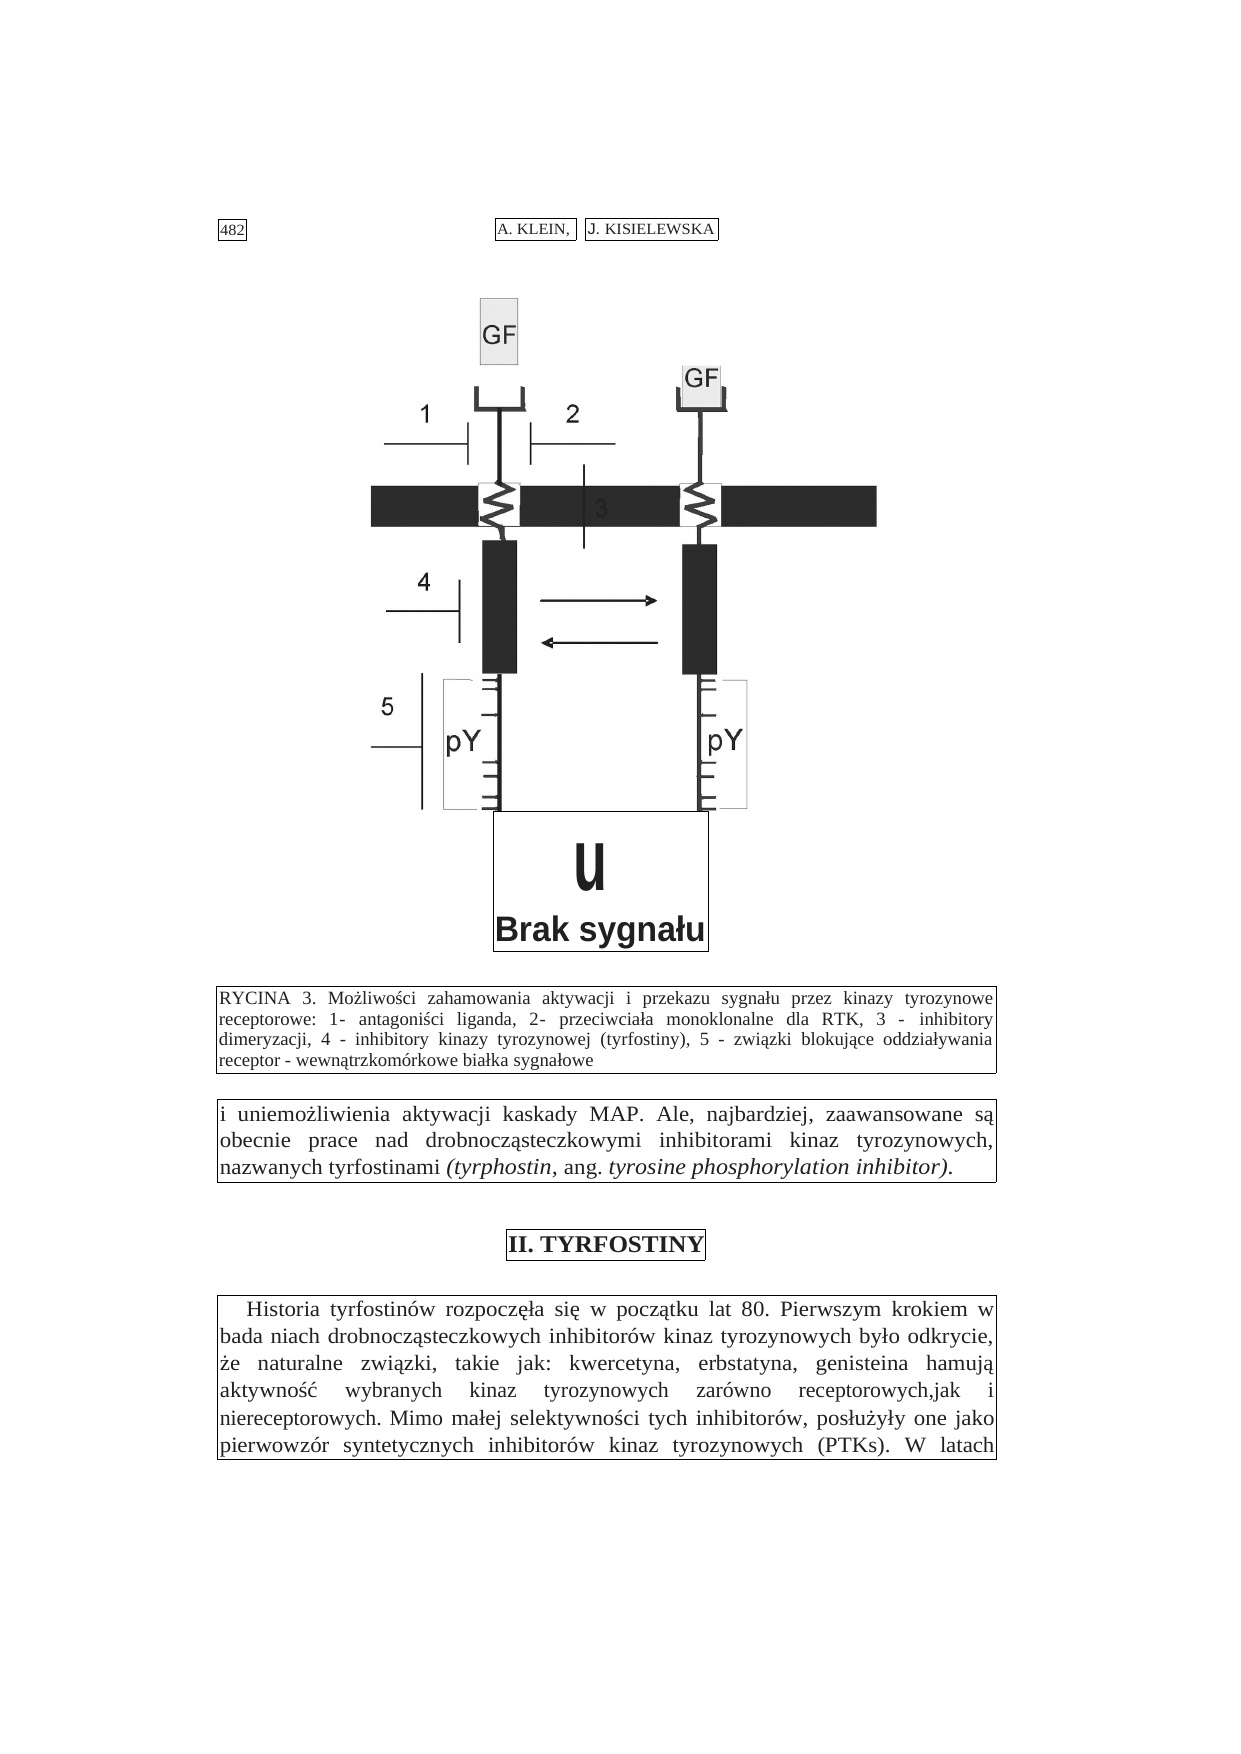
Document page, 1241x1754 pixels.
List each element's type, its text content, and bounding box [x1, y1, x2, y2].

text i uniemożliwienia aktywacji kaskady MAP. Ale, najbardziej, zaawansowane są obecnie prace nad drobnocząsteczkowymi inhibitorami kinaz tyrozynowych, nazwanych tyrfostinami (tyrphostin, ang. tyrosine phosphorylation inhibitor). [219, 1101, 994, 1180]
text RYCINA 3. Możliwości zahamowania aktywacji i przekazu sygnału przez kinazy tyrozynowe receptorowe: 1- antagoniści liganda, 2- przeciwciała monoklonalne dla RTK, 3 - inhibitory dimeryzacji, 4 - inhibitory kinazy tyrozynowej (tyrfostiny), 5 - związki blokujące oddziaływania receptor - wewnątrzkomórkowe białka sygnałowe [219, 988, 994, 1070]
text Brak sygnału [494, 911, 707, 949]
text A. KLEIN, [497, 219, 576, 237]
text II. TYRFOSTINY [508, 1230, 704, 1258]
picture [370, 296, 877, 811]
text u [494, 812, 688, 911]
text 482 [220, 221, 246, 238]
text Historia tyrfostinów rozpoczęła się w początku lat 80. Pierwszym krokiem w bada­ niach drobnocząsteczkowych inhibitorów kinaz tyrozynowych było odkrycie, że naturalne związki, takie jak: kwercetyna, erbstatyna, genisteina hamują aktywność wybranych kinaz tyrozynowych zarówno receptorowych,jak i niereceptorowych. Mimo małej selektywności tych inhibitorów, posłużyły one jako pierwowzór syntetycznych inhibitorów kinaz tyrozynowych (PTKs). W latach 1988-1989 Levitzki i wsp. rozpoczęli [219, 1296, 995, 1459]
text J. KISIELEWSKA [587, 219, 718, 238]
